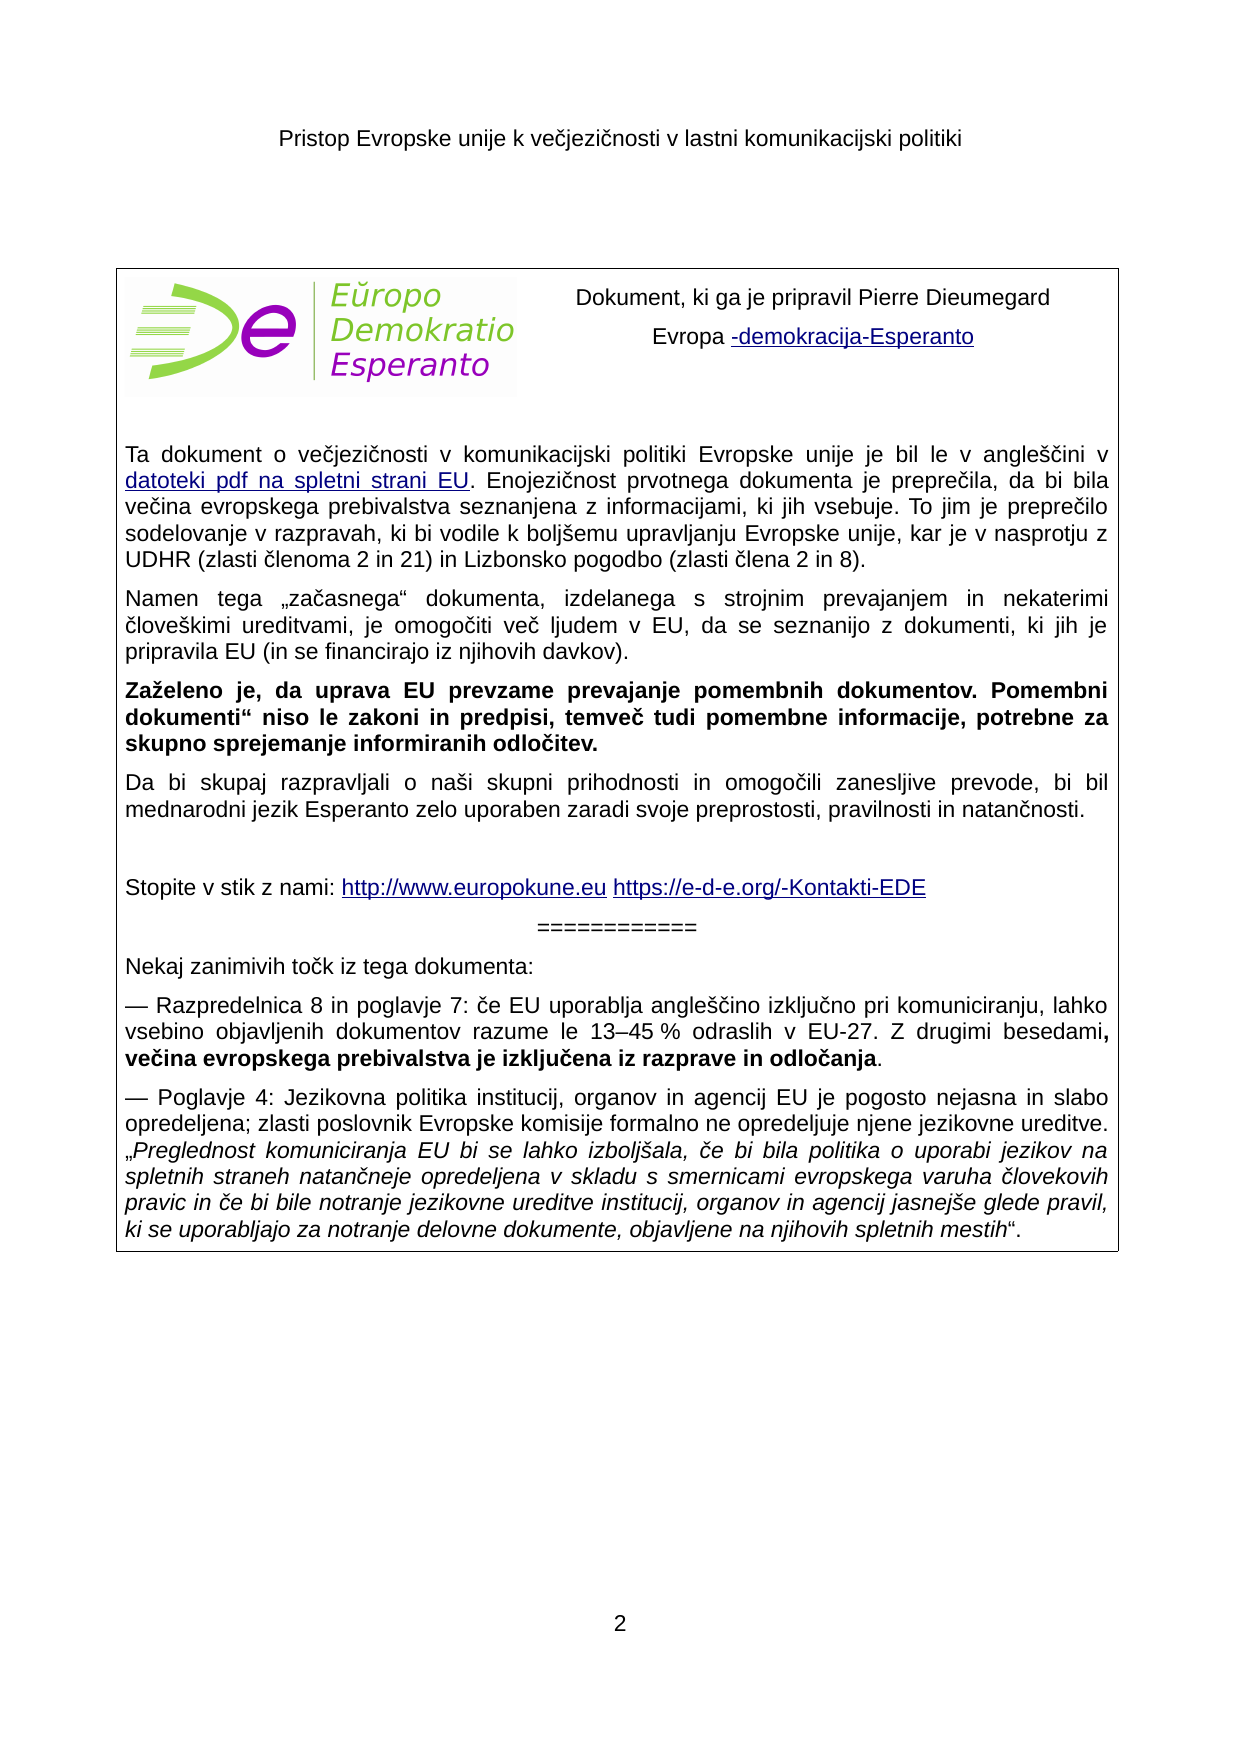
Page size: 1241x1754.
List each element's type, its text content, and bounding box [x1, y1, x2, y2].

text Namen tega „začasnega“ dokumenta, izdelanega s strojnim prevajanjem in nekaterimi človeškimi ureditvami, je omogočiti več ljudem v EU, da se seznanijo z dokumenti, ki jih je pripravila EU (in se financirajo iz njihovih davkov). [125, 585, 1109, 664]
text Nekaj zanimivih točk iz tega dokumenta: [125, 953, 1109, 979]
text Stopite v stik z nami: http://www.europokune.eu https://e-d-e.org/-Kontakti-EDE [125, 874, 1109, 901]
text Dokument, ki ga je pripravil Pierre Dieumegard [517, 283, 1109, 310]
text ============ [125, 913, 1109, 940]
picture [124, 277, 517, 397]
text Zaželeno je, da uprava EU prevzame prevajanje pomembnih dokumentov. Pomembni dokumenti“ niso le zakoni in predpisi, temveč tudi pomembne informacije, potrebne za skupno sprejemanje informiranih odločitev. [125, 677, 1109, 756]
text Da bi skupaj razpravljali o naši skupni prihodnosti in omogočili zanesljive prevode, bi bil mednarodni jezik Esperanto zelo uporaben zaradi svoje preprostosti, pravilnosti in natančnosti. [125, 769, 1109, 822]
text — Poglavje 4: Jezikovna politika institucij, organov in agencij EU je pogosto nejasna in slabo opredeljena; zlasti poslovnik Evropske komisije formalno ne opredeljuje njene jezikovne ureditve. „Preglednost komuniciranja EU bi se lahko izboljšala, če bi bila politika o uporabi jezikov na spletnih straneh natančneje opredeljena v skladu s smernicami evropskega varuha človekovih pravic in če bi bile notranje jezikovne ureditve institucij, organov in agencij jasnejše glede pravil, ki se uporabljajo za notranje delovne dokumente, objavljene na njihovih spletnih mestih“. [125, 1084, 1109, 1242]
text Evropa -demokracija-Esperanto [517, 323, 1109, 349]
text — Razpredelnica 8 in poglavje 7: če EU uporablja angleščino izključno pri komuniciranju, lahko vsebino objavljenih dokumentov razume le 13–45 % odraslih v EU-27. Z drugimi besedami, večina evropskega prebivalstva je izključena iz razprave in odločanja. [125, 992, 1109, 1071]
text Ta dokument o večjezičnosti v komunikacijski politiki Evropske unije je bil le v angleščini v datoteki pdf na spletni strani EU. Enojezičnost prvotnega dokumenta je preprečila, da bi bila večina evropskega prebivalstva seznanjena z informacijami, ki jih vsebuje. To jim je preprečilo sodelovanje v razpravah, ki bi vodile k boljšemu upravljanju Evropske unije, kar je v nasprotju z UDHR (zlasti členoma 2 in 21) in Lizbonsko pogodbo (zlasti člena 2 in 8). [125, 441, 1109, 572]
